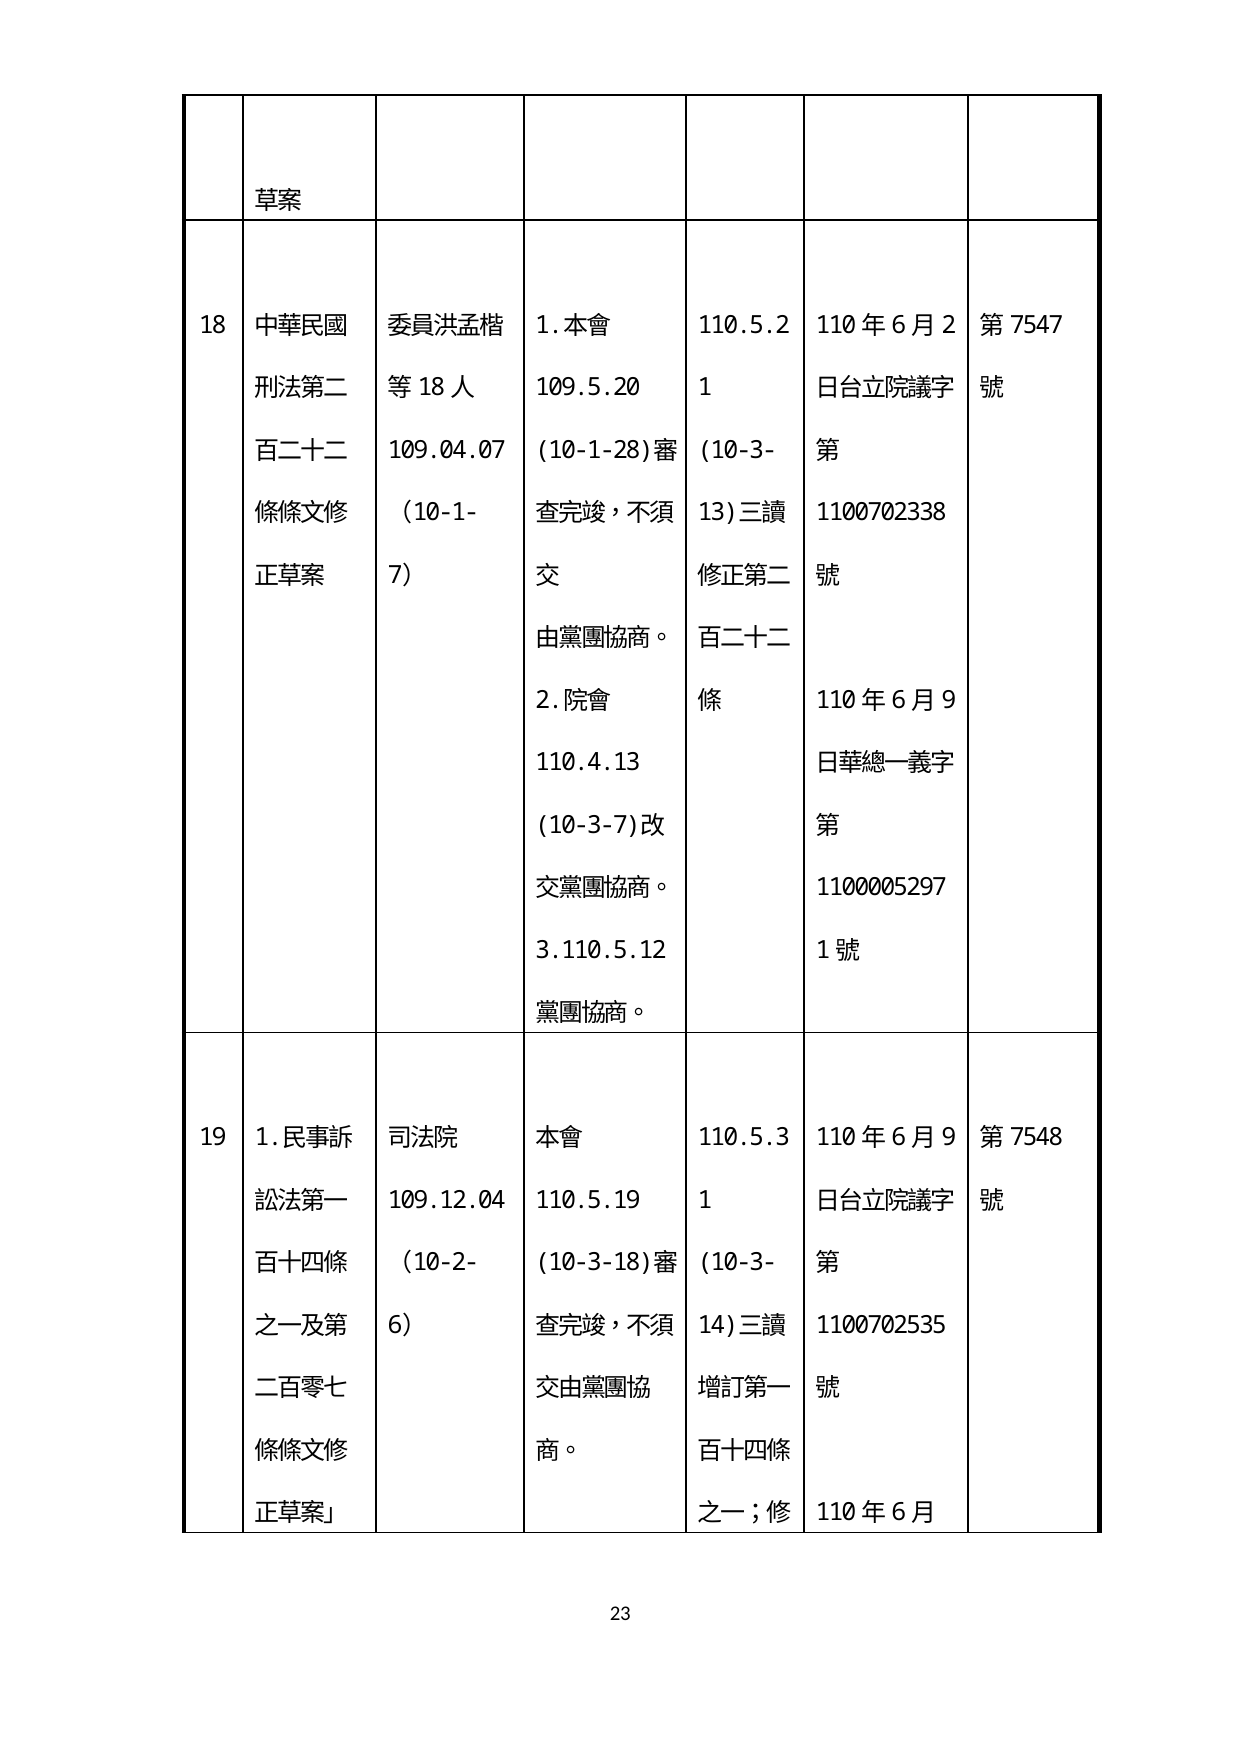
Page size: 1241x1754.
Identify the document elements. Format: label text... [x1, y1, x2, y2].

table_cell 110年6月2日台立院議字第1100702338號 110年6月9日華總一義字第11000052971號 [805, 221, 967, 1032]
table_cell [186, 96, 242, 219]
table_cell [525, 96, 685, 219]
table_cell [805, 96, 967, 219]
table_cell [969, 96, 1097, 219]
table_cell 第7547號 [969, 221, 1097, 1032]
table_cell 110.5.21 (10-3-13)三讀修正第二百二十二條 [687, 221, 803, 1032]
table_cell 1.本會109.5.20 (10-1-28)審查完竣，不須交 由黨團協商。 2.院會110.4.13 (10-3-7)改交黨團協商。 3.110.5.12黨團協商。 [525, 221, 685, 1032]
table_cell 18 [186, 221, 242, 1032]
table_cell 委員洪孟楷等18人 109.04.07 （10-1-7） [377, 221, 523, 1032]
table_cell 司法院 109.12.04 （10-2-6） [377, 1033, 523, 1532]
table_cell 中華民國刑法第二百二十二條條文修正草案 [244, 221, 375, 1032]
table_cell [377, 96, 523, 219]
table_cell 19 [186, 1033, 242, 1532]
table_cell 第7548號 [969, 1033, 1097, 1532]
table_cell 1.民事訴訟法第一百十四條之一及第二百零七條條文修正草案」 [244, 1033, 375, 1532]
table_cell 110.5.31 (10-3-14)三讀增訂第一百十四條之一；修 [687, 1033, 803, 1532]
table_cell 本會110.5.19 (10-3-18)審查完竣，不須交由黨團協商。 [525, 1033, 685, 1532]
table_cell [687, 96, 803, 219]
table_cell 110年6月9日台立院議字第1100702535號 110年6月 [805, 1033, 967, 1532]
table_cell 草案 [244, 96, 375, 219]
